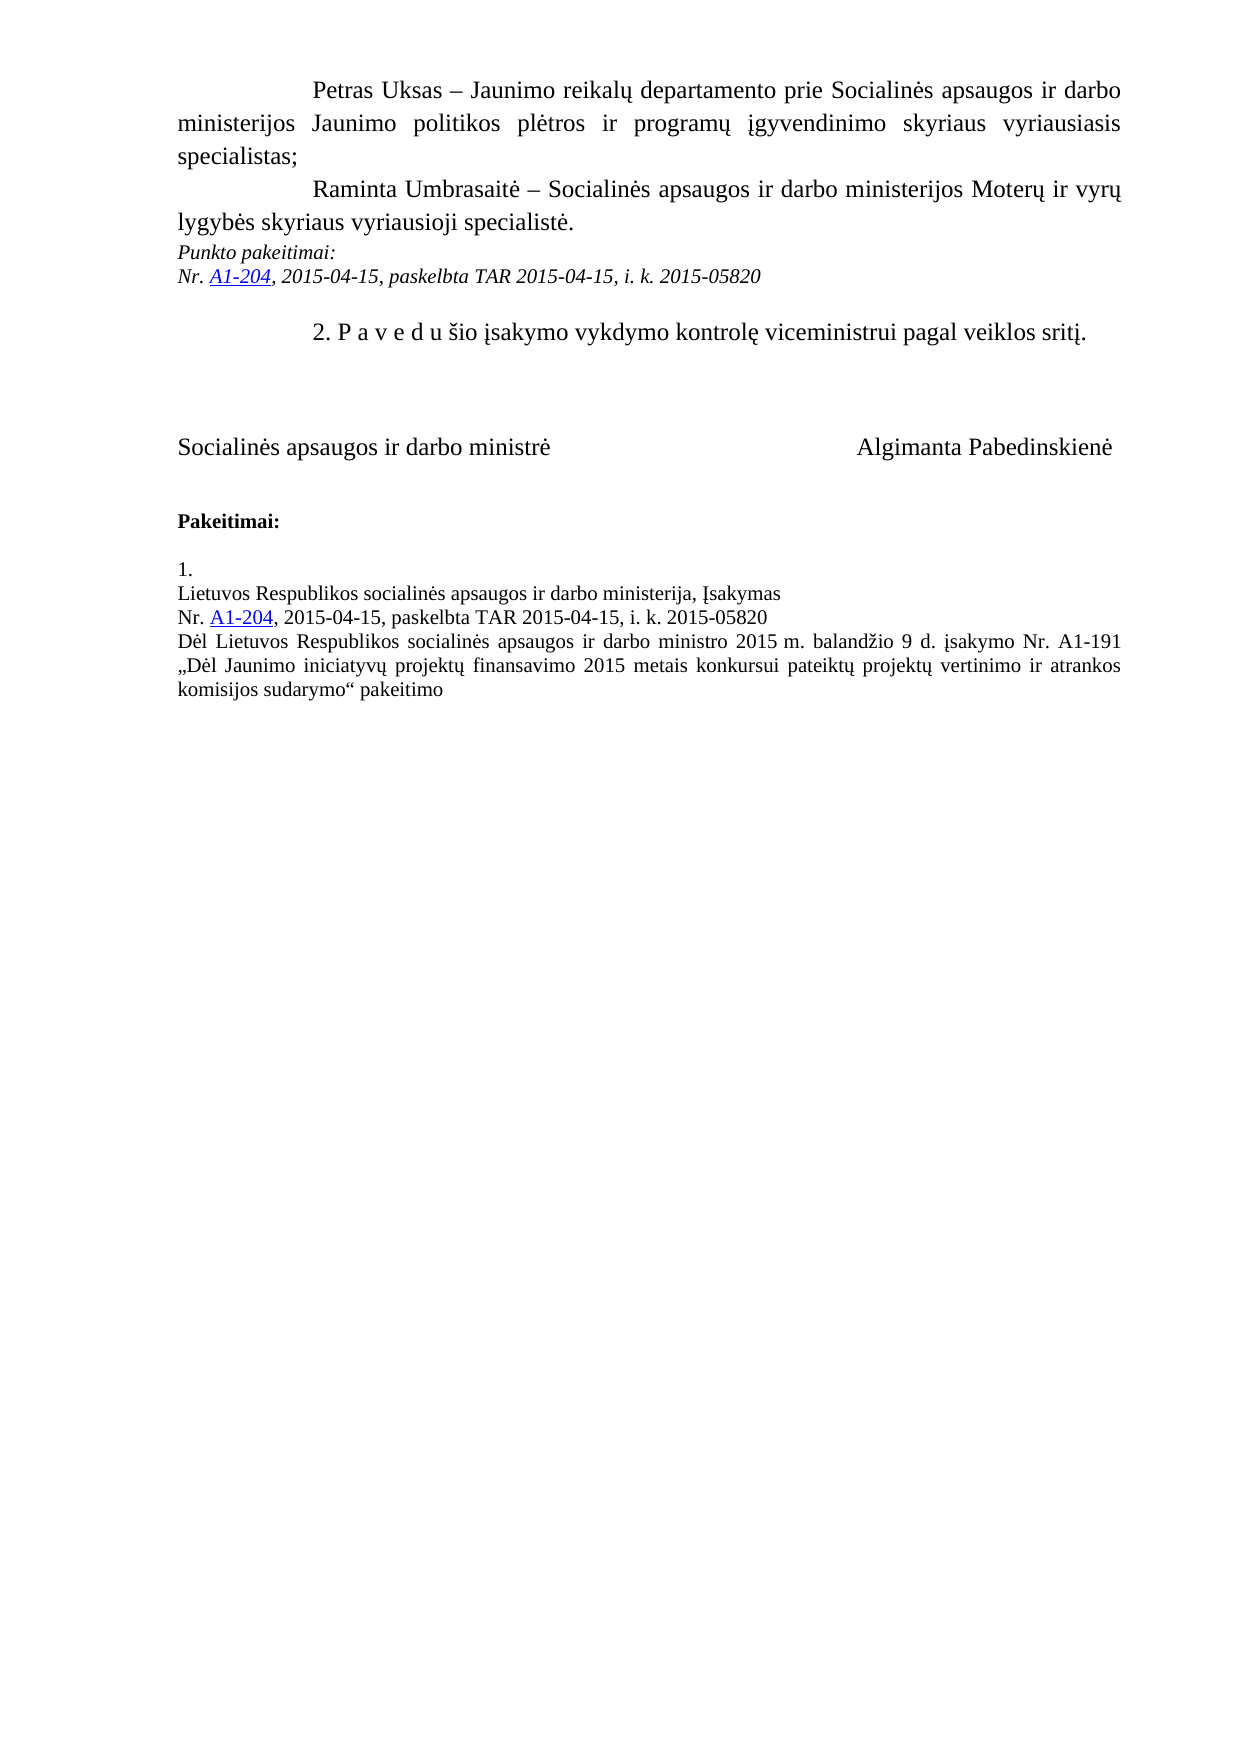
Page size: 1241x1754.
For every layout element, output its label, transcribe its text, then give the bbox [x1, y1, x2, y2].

text Nr. A1-204, 2015-04-15, paskelbta TAR 2015-04-15, i. k. 2015-05820 [177, 605, 1122, 629]
text 1. [177, 557, 1122, 581]
text Pakeitimai: [177, 509, 1122, 533]
text 2. P a v e d u šio įsakymo vykdymo kontrolę viceministrui pagal veiklos sritį. [177, 317, 1122, 346]
text Socialinės apsaugos ir darbo ministrė Algimanta Pabedinskienė [177, 432, 1122, 461]
text Petras Uksas – Jaunimo reikalų departamento prie Socialinės apsaugos ir darbo ministerijos Jaunimo politikos plėtros ir programų įgyvendinimo skyriaus vyriausiasis specialistas; [177, 75, 1122, 170]
text Nr. A1-204, 2015-04-15, paskelbta TAR 2015-04-15, i. k. 2015-05820 [177, 264, 1122, 288]
text Dėl Lietuvos Respublikos socialinės apsaugos ir darbo ministro 2015 m. balandžio 9 d. įsakymo Nr. A1-191 „Dėl Jaunimo iniciatyvų projektų finansavimo 2015 metais konkursui pateiktų projektų vertinimo ir atrankos komisijos sudarymo“ pakeitimo [177, 629, 1122, 701]
text Raminta Umbrasaitė – Socialinės apsaugos ir darbo ministerijos Moterų ir vyrų lygybės skyriaus vyriausioji specialistė. [177, 174, 1122, 236]
text Lietuvos Respublikos socialinės apsaugos ir darbo ministerija, Įsakymas [177, 581, 1122, 605]
text Punkto pakeitimai: [177, 240, 1122, 264]
